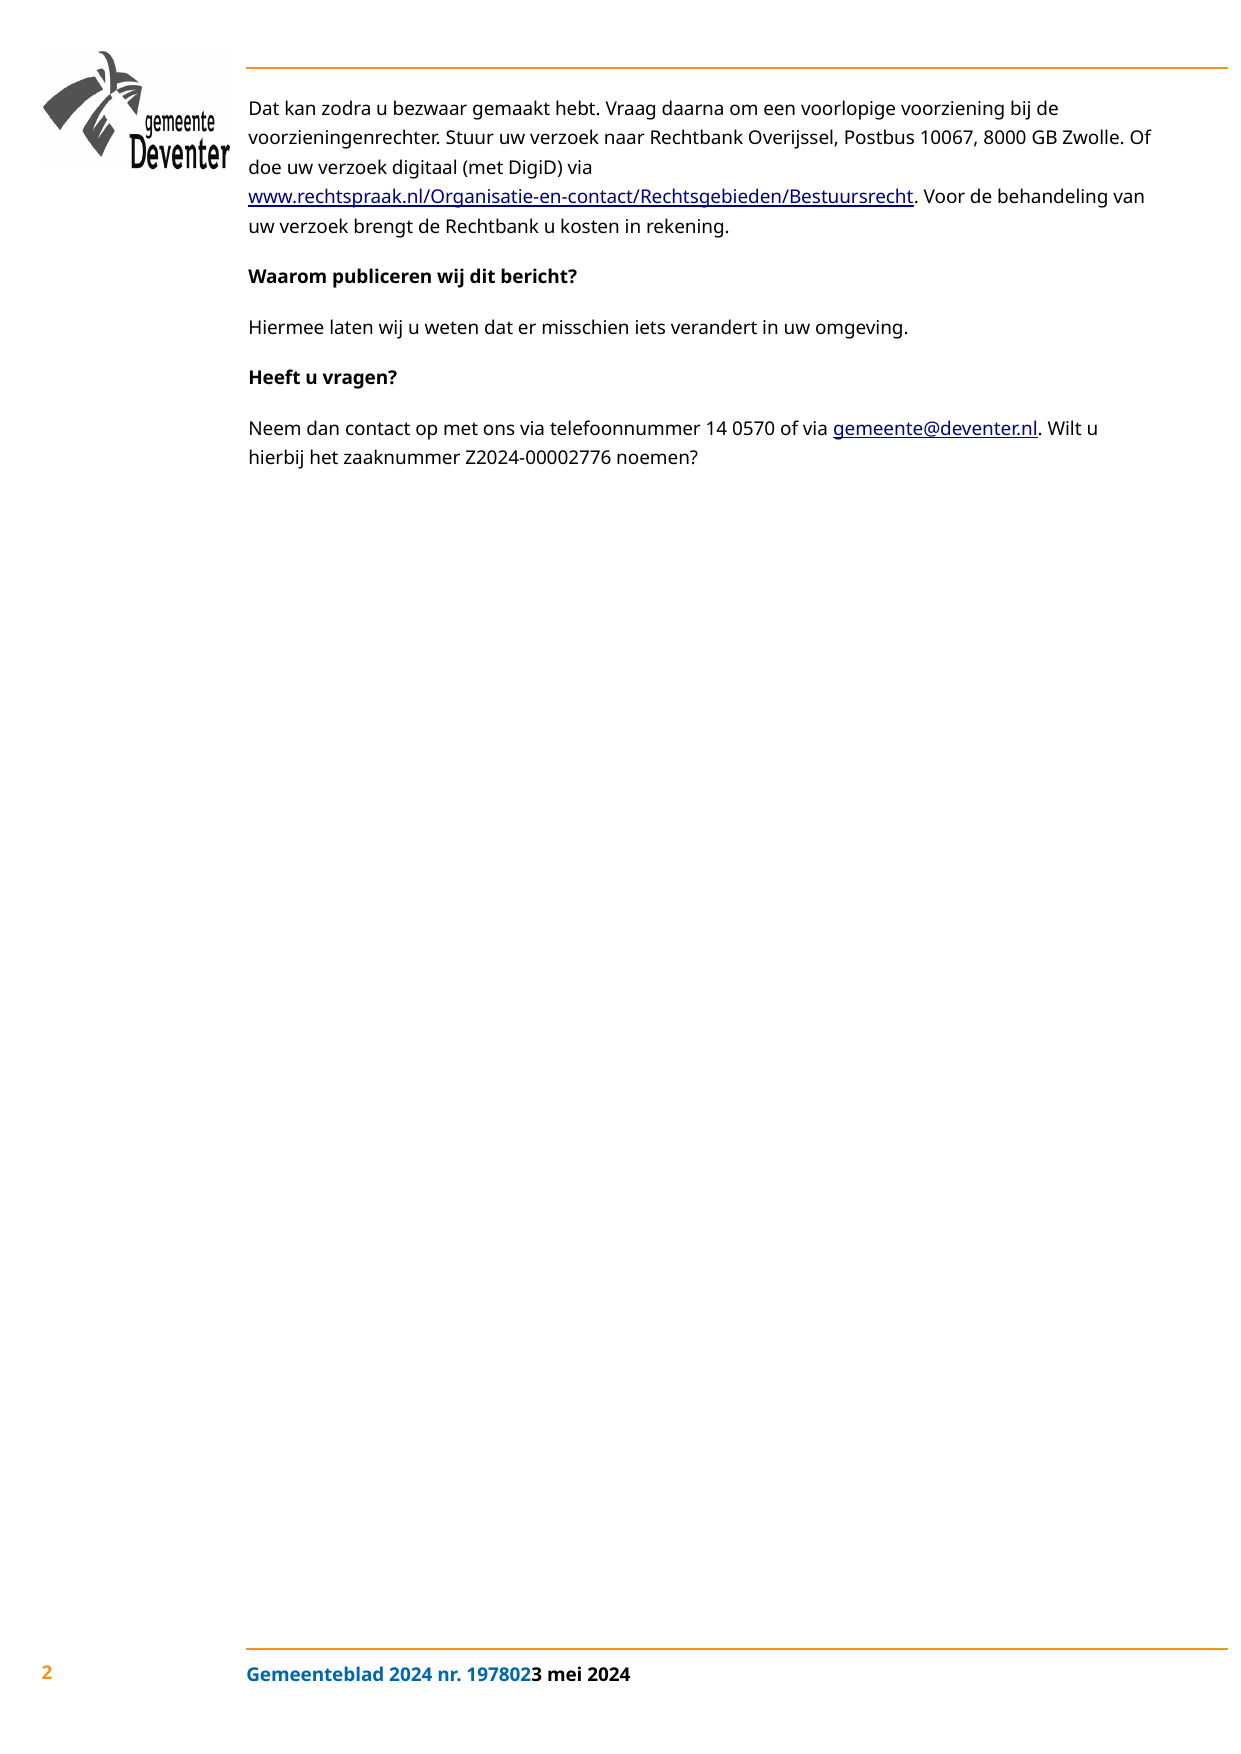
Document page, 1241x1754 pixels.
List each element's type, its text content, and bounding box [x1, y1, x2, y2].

text Hiermee laten wij u weten dat er misschien iets verandert in uw omgeving. [248, 314, 1152, 340]
text Waarom publiceren wij dit bericht? [248, 263, 1152, 289]
text Dat kan zodra u bezwaar gemaakt hebt. Vraag daarna om een voorlopige voorziening bij de voorzieningenrechter. Stuur uw verzoek naar Rechtbank Overijssel, Postbus 10067, 8000 GB Zwolle. Of doe uw verzoek digitaal (met DigiD) via www.rechtspraak.nl/Organisatie-en-contact/Rechtsgebieden/Bestuursrecht. Voor de behandeling van uw verzoek brengt de Rechtbank u kosten in rekening. [248, 95, 1152, 239]
text Heeft u vragen? [248, 364, 1152, 390]
text Neem dan contact op met ons via telefoonnummer 14 0570 of via gemeente@deventer.nl. Wilt u hierbij het zaaknummer Z2024-00002776 noemen? [248, 415, 1152, 470]
picture [41, 47, 231, 172]
